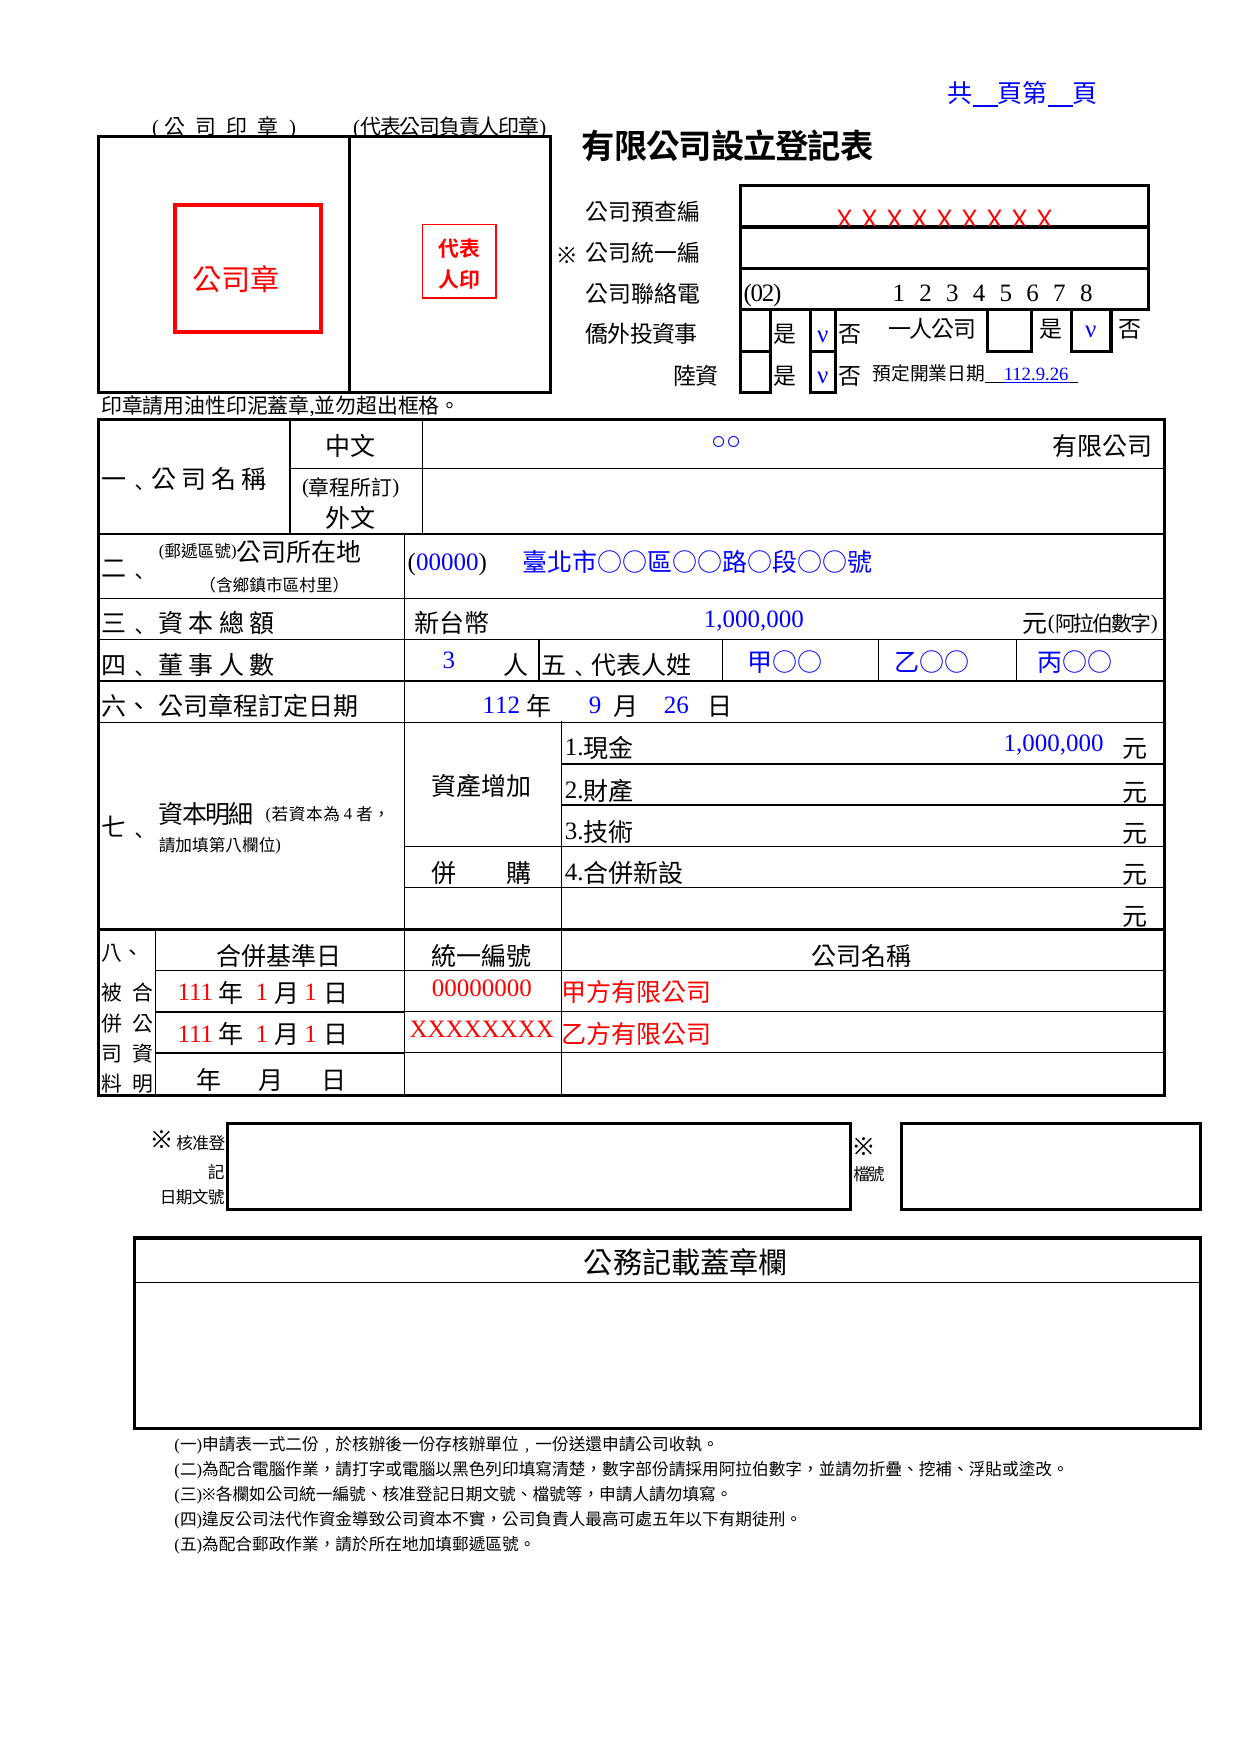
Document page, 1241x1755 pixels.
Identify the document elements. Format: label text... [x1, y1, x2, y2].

table_cell 3.技術 [562, 806, 745, 846]
table_cell [1149, 135, 1164, 184]
table_cell 陸資 [583, 350, 739, 391]
table_cell 元 [1106, 847, 1163, 887]
table_cell 印章請用油性印泥蓋章,並勿超出框格。 [98, 394, 478, 418]
table_cell 元 [1106, 723, 1163, 763]
table_cell [1150, 225, 1164, 267]
table_cell 董事人數 [156, 640, 404, 680]
table_cell 四﹑ [100, 640, 156, 680]
table_cell 元(阿拉伯數字) [1021, 599, 1163, 639]
table_cell 合併基準日 [156, 931, 404, 969]
table_cell 六、 [100, 682, 156, 721]
table_cell [539, 394, 550, 418]
table_cell 是 [1033, 311, 1070, 349]
table_cell [1149, 391, 1164, 418]
table_cell 元 [1106, 765, 1163, 804]
table_cell 一﹑公司名稱 [100, 421, 289, 533]
table_cell (章程所訂)外文 [291, 469, 422, 533]
text 共 頁第 頁 [134, 74, 1097, 110]
table_cell [745, 806, 1106, 846]
table_cell (一)申請表一式二份﹐於核辦後一份存核辦單位﹐一份送還申請公司收執。 (二)為配合電腦作業，請打字或電腦以黑色列印填寫清楚，數字部份請採用阿拉伯數字，並請勿折疊、挖補、浮貼或塗改。 (三)※各欄如公司統一編號、核准登記日期文號、檔號等，申請人請勿填寫。 (四)違反公司法代作資金導致公司資本不實，公司負責人最高可處五年以下有期徒刑。 (五)為配合郵政作業，請於所在地加填郵遞區號。 [134, 1430, 1200, 1614]
table_cell [745, 394, 771, 418]
table_cell [1149, 350, 1164, 391]
table_cell 併 購 [405, 847, 561, 887]
table_cell 00000000 [405, 971, 561, 1011]
table_cell [562, 888, 745, 928]
table_cell [745, 847, 1106, 887]
table_cell [878, 391, 987, 418]
table_header ※核准登記 日期文號 [134, 1122, 226, 1208]
table_cell 甲○○ [723, 640, 878, 680]
table_header (代表公司負責人印章) [350, 110, 550, 135]
table_cell 新台幣 [405, 599, 499, 639]
table_cell ○○ [423, 421, 1041, 468]
table_cell [1150, 267, 1164, 308]
table_cell [423, 469, 1163, 533]
table_cell [405, 888, 561, 928]
table_cell 公司統一編號 [583, 225, 739, 267]
table_header ※ 檔號 [852, 1122, 900, 1208]
table_cell [552, 308, 582, 349]
table_cell 公司聯絡電話 [583, 267, 739, 308]
table_cell [583, 391, 722, 418]
table_cell [989, 311, 1030, 349]
table_cell [100, 138, 348, 391]
table_cell 中文 [291, 421, 422, 468]
table_cell [869, 391, 878, 418]
table_cell [562, 391, 582, 418]
table_cell ν [1073, 311, 1109, 349]
table_cell [1150, 184, 1164, 225]
table_cell [745, 765, 1106, 804]
table_cell 否 [837, 311, 869, 349]
table_cell [1149, 308, 1164, 349]
table_cell 元 [1106, 806, 1163, 846]
table_cell 三﹑ [100, 599, 156, 639]
table_cell 僑外投資事業 [583, 308, 739, 349]
table_cell [562, 1053, 1163, 1094]
table_cell ＸＸＸＸＸＸＸＸＸ [742, 187, 1147, 225]
table_cell 111年 1 月1 日 [156, 971, 404, 1011]
table_cell [519, 394, 539, 418]
table_cell 是 [772, 311, 809, 349]
table_cell [836, 391, 869, 418]
table_cell 甲方有限公司 [562, 971, 1163, 1011]
table_header [903, 1125, 1199, 1208]
table_header [229, 1125, 849, 1208]
table_cell ν [812, 353, 834, 391]
table_cell 3 [405, 640, 493, 680]
table_cell 臺北市○○區○○路○段○○號 [519, 535, 1163, 597]
table_cell (00000) [405, 535, 519, 597]
table_cell [136, 1283, 1199, 1427]
table_cell [552, 267, 582, 308]
table_cell [1041, 391, 1071, 418]
table_cell 元 [1106, 888, 1163, 928]
table_header ( 公 司 印 章 ) [98, 110, 349, 135]
table_cell 資本明細 (若資本為4者，請加填第八欄位) [156, 723, 404, 928]
table_cell [742, 229, 1147, 267]
table_cell [742, 353, 769, 391]
table_cell 1,000,000 [745, 723, 1106, 763]
table_cell (郵遞區號)公司所在地 （含鄉鎮市區村里） [156, 535, 404, 597]
table_cell [351, 138, 549, 391]
table_cell 乙○○ [879, 640, 1016, 680]
table_cell 是 [772, 350, 809, 391]
table_cell 4.合併新設 [562, 847, 745, 887]
table_cell [1106, 391, 1111, 418]
table_cell [134, 1208, 1200, 1236]
table_cell [479, 394, 493, 418]
table_cell [740, 394, 745, 418]
table_cell 五﹑代表人姓名 [540, 640, 722, 680]
table_cell 2.財產 [562, 765, 745, 804]
table_cell [1071, 391, 1106, 418]
table_cell 預定開業日期 112.9.26 [869, 350, 1149, 391]
table_cell 1,000,000 [499, 599, 1021, 639]
table_cell 乙方有限公司 [562, 1012, 1163, 1052]
table_cell 112 年 9 月 26 日 [405, 682, 1163, 721]
table_header [1149, 110, 1164, 135]
table_cell 有限公司 [1041, 421, 1163, 468]
table_cell [811, 394, 836, 418]
table_cell 公司章程訂定日期 [156, 682, 404, 721]
table_header 有限公司設立登記表 [550, 110, 1149, 184]
table_cell ν [812, 311, 834, 349]
table_cell 公司預查編號 [583, 184, 739, 225]
table_cell 統一編號 [405, 931, 561, 969]
table_cell ※ [552, 225, 582, 267]
table_cell 公司名稱 [562, 931, 1163, 969]
table_cell 12345678 [836, 270, 1147, 308]
table_cell [771, 391, 811, 418]
table_cell [550, 391, 562, 418]
table_cell [1031, 391, 1041, 418]
table_cell [405, 1053, 561, 1094]
table_cell [723, 391, 740, 418]
table_cell 否 [837, 350, 869, 391]
table_cell [987, 391, 1017, 418]
table_cell 公務記載蓋章欄 [136, 1240, 1199, 1282]
table_cell [499, 394, 519, 418]
table_cell [552, 350, 582, 391]
table_cell 資產增加 [405, 723, 561, 846]
table_cell 資本總額 [156, 599, 404, 639]
table_cell [745, 888, 1106, 928]
table_cell 八、 被合併公司資料明細 [100, 931, 155, 1094]
table_cell 七﹑ [100, 723, 156, 928]
table_cell 一人公司 [869, 311, 986, 349]
table_cell 人 [493, 640, 538, 680]
table_cell [742, 311, 769, 349]
table_cell [1021, 391, 1031, 418]
table_cell 111年 1 月1 日 [156, 1013, 404, 1052]
table_cell 丙○○ [1017, 640, 1163, 680]
table_cell XXXXXXXX [405, 1012, 561, 1052]
table_cell 1.現金 [562, 723, 745, 763]
table_cell 年 月 日 [156, 1054, 404, 1094]
table_cell [552, 184, 582, 225]
table_cell [1111, 391, 1149, 418]
table_cell 二﹑ [100, 535, 156, 597]
table_cell 否 [1113, 311, 1149, 349]
table_cell [493, 394, 499, 418]
table_cell (02) [742, 270, 836, 308]
table_cell [1017, 391, 1021, 418]
